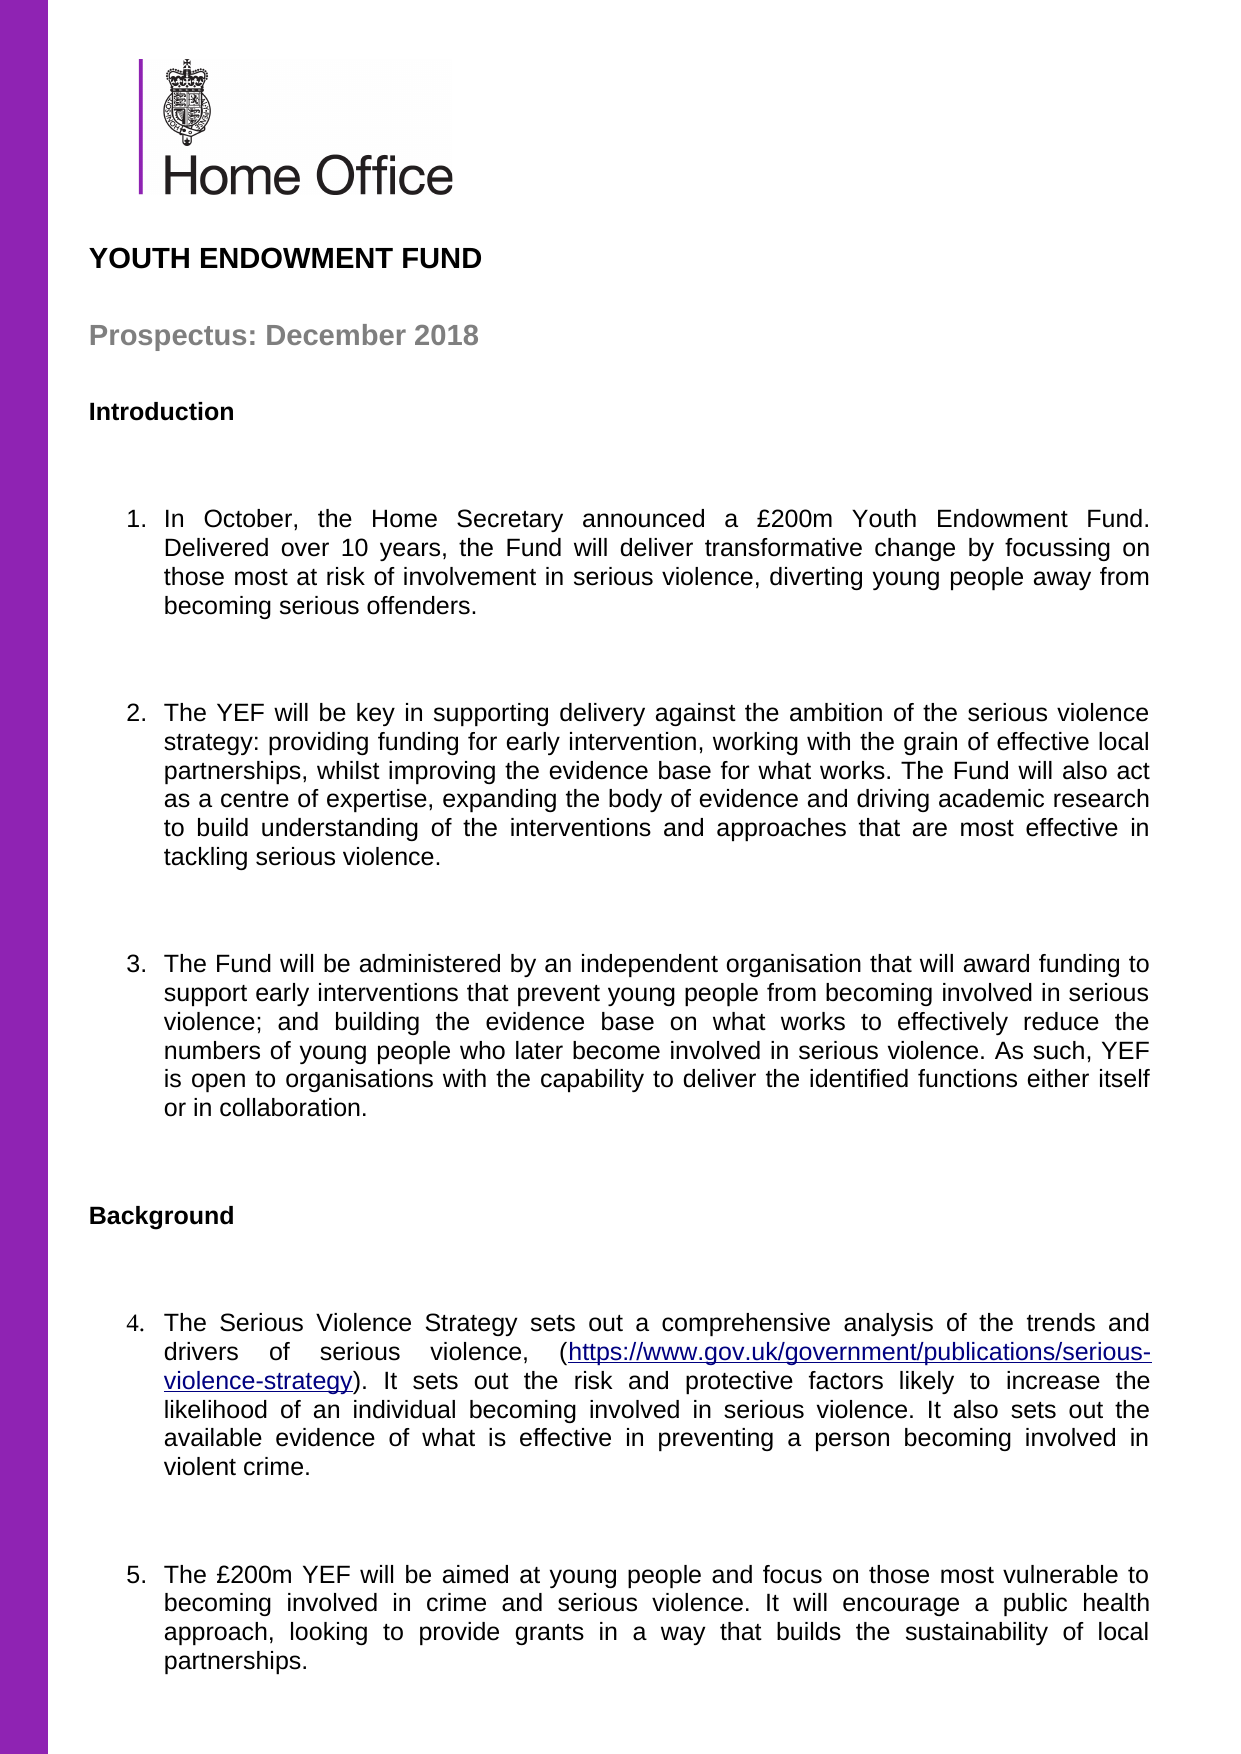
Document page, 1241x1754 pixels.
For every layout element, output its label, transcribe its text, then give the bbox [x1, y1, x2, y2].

list In October, the Home Secretary announced a £200m Youth Endowment Fund. Delivered over 10 years, the Fund will deliver transformative change by focussing on those most at risk of involvement in serious violence, diverting young people away from becoming serious offenders. [126, 504, 1152, 619]
text Prospectus: December 2018 [89, 318, 1152, 352]
text Background [89, 1201, 1152, 1229]
text YOUTH ENDOWMENT FUND [89, 241, 1152, 275]
list The Fund will be administered by an independent organisation that will award funding to support early interventions that prevent young people from becoming involved in serious violence; and building the evidence base on what works to effectively reduce the numbers of young people who later become involved in serious violence. As such, YEF is open to organisations with the capability to deliver the identified functions either itself or in collaboration. [126, 949, 1152, 1122]
list The Serious Violence Strategy sets out a comprehensive analysis of the trends and drivers of serious violence, (https://www.gov.uk/government/publications/serious-violence-strategy). It sets out the risk and protective factors likely to increase the likelihood of an individual becoming involved in serious violence. It also sets out the available evidence of what is effective in preventing a person becoming involved in violent crime. [126, 1308, 1152, 1481]
text Introduction [89, 397, 1152, 426]
list The £200m YEF will be aimed at young people and focus on those most vulnerable to becoming involved in crime and serious violence. It will encourage a public health approach, looking to provide grants in a way that builds the sustainability of local partnerships. [126, 1559, 1152, 1674]
list The YEF will be key in supporting delivery against the ambition of the serious violence strategy: providing funding for early intervention, working with the grain of effective local partnerships, whilst improving the evidence base for what works. The Fund will also act as a centre of expertise, expanding the body of evidence and driving academic research to build understanding of the interventions and approaches that are most effective in tackling serious violence. [126, 698, 1152, 871]
